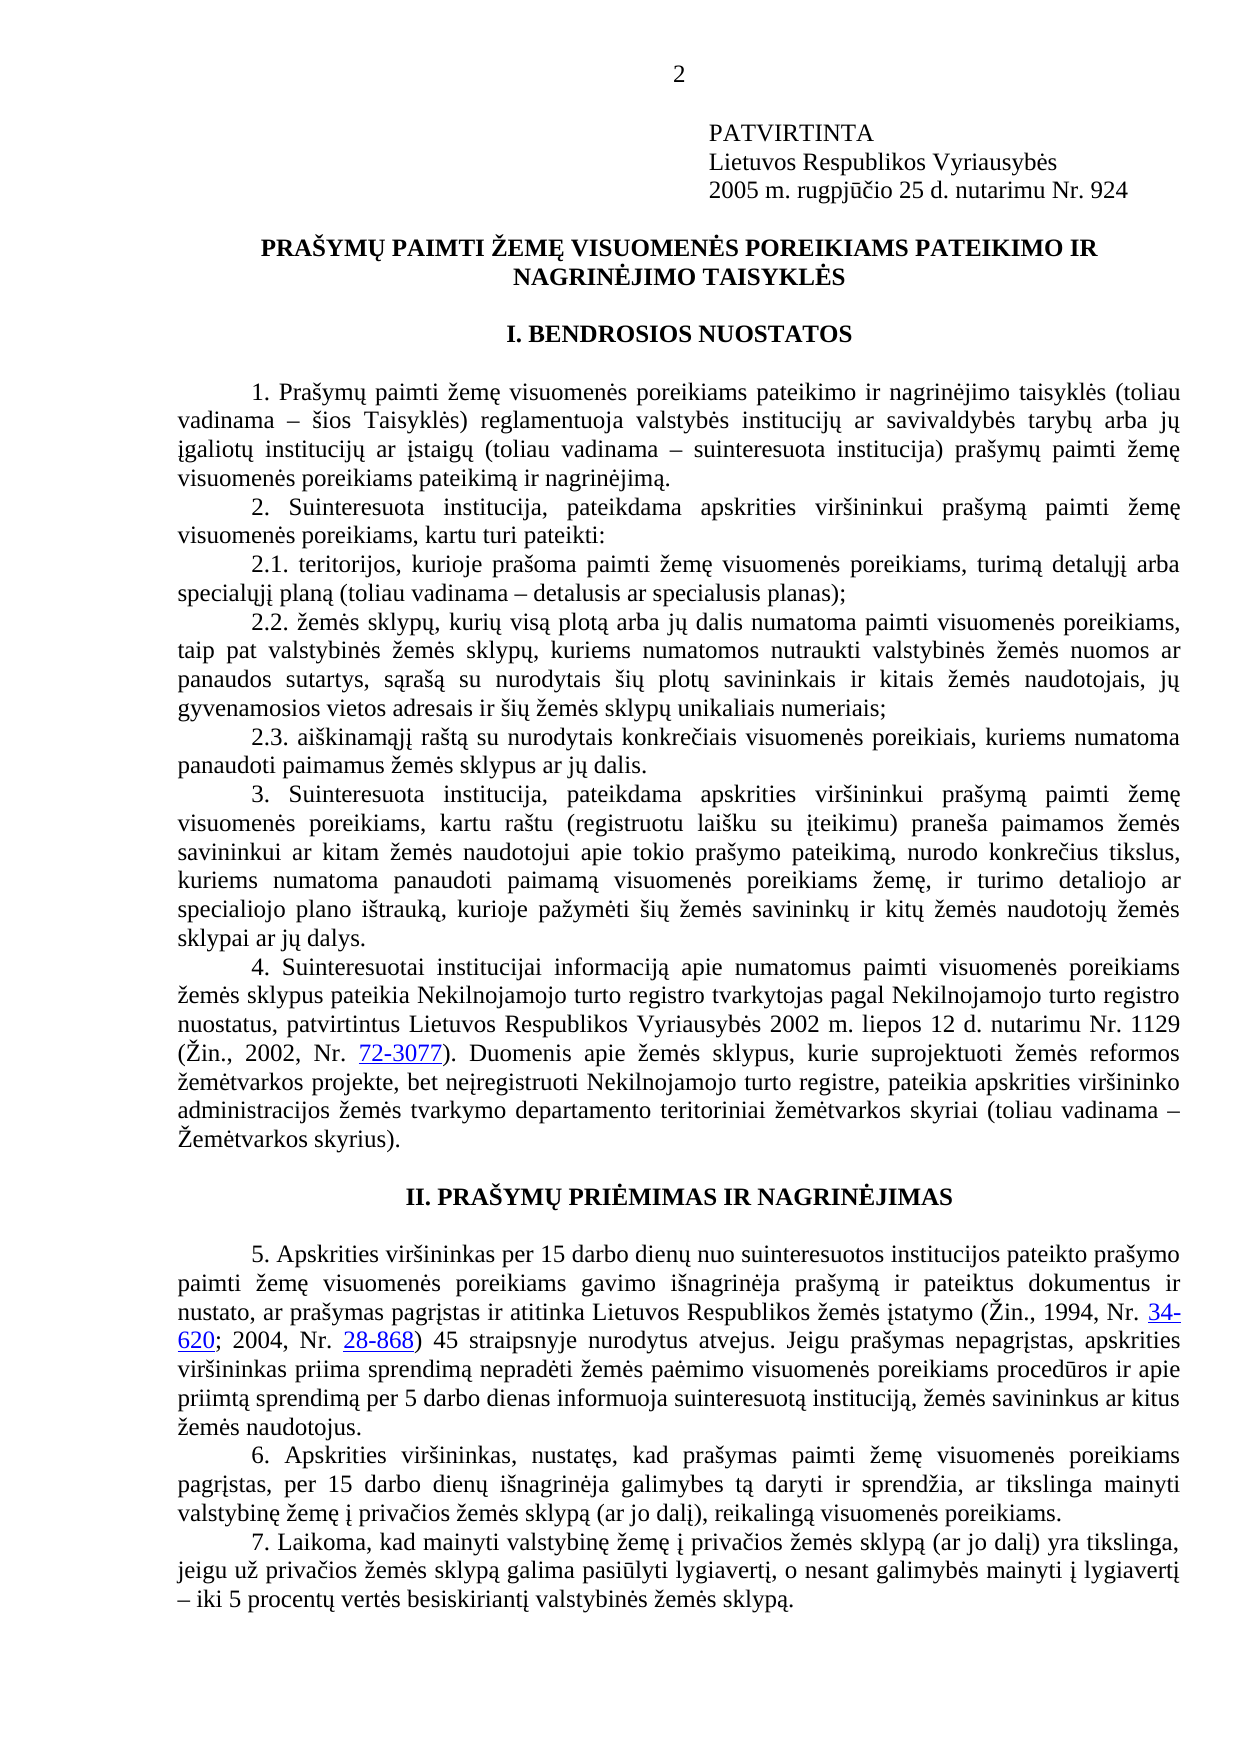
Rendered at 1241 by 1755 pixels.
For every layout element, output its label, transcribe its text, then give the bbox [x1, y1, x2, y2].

text 4. Suinteresuotai institucijai informaciją apie numatomus paimti visuomenės poreikiams žemės sklypus pateikia Nekilnojamojo turto registro tvarkytojas pagal Nekilnojamojo turto registro nuostatus, patvirtintus Lietuvos Respublikos Vyriausybės 2002 m. liepos 12 d. nutarimu Nr. 1129 (Žin., 2002, Nr. 72-3077). Duomenis apie žemės sklypus, kurie suprojektuoti žemės reformos žemėtvarkos projekte, bet neįregistruoti Nekilnojamojo turto registre, pateikia apskrities viršininko administracijos žemės tvarkymo departamento teritoriniai žemėtvarkos skyriai (toliau vadinama – Žemėtvarkos skyrius). [177, 952, 1181, 1153]
text 2. Suinteresuota institucija, pateikdama apskrities viršininkui prašymą paimti žemę visuomenės poreikiams, kartu turi pateikti: [177, 492, 1181, 549]
text Lietuvos Respublikos Vyriausybės [177, 147, 1181, 176]
text 7. Laikoma, kad mainyti valstybinę žemę į privačios žemės sklypą (ar jo dalį) yra tikslinga, jeigu už privačios žemės sklypą galima pasiūlyti lygiavertį, o nesant galimybės mainyti į lygiavertį – iki 5 procentų vertės besiskiriantį valstybinės žemės sklypą. [177, 1527, 1181, 1613]
text 2.2. žemės sklypų, kurių visą plotą arba jų dalis numatoma paimti visuomenės poreikiams, taip pat valstybinės žemės sklypų, kuriems numatomos nutraukti valstybinės žemės nuomos ar panaudos sutartys, sąrašą su nurodytais šių plotų savininkais ir kitais žemės naudotojais, jų gyvenamosios vietos adresais ir šių žemės sklypų unikaliais numeriais; [177, 607, 1181, 722]
text PRAŠYMŲ PAIMTI ŽEMĘ VISUOMENĖS POREIKIAMS PATEIKIMO IR [177, 233, 1181, 262]
text 6. Apskrities viršininkas, nustatęs, kad prašymas paimti žemę visuomenės poreikiams pagrįstas, per 15 darbo dienų išnagrinėja galimybes tą daryti ir sprendžia, ar tikslinga mainyti valstybinę žemę į privačios žemės sklypą (ar jo dalį), reikalingą visuomenės poreikiams. [177, 1441, 1181, 1527]
text PATVIRTINTA [709, 118, 1181, 147]
text NAGRINĖJIMO TAISYKLĖS [177, 262, 1181, 291]
text 2.3. aiškinamąjį raštą su nurodytais konkrečiais visuomenės poreikiais, kuriems numatoma panaudoti paimamus žemės sklypus ar jų dalis. [177, 722, 1181, 779]
text 5. Apskrities viršininkas per 15 darbo dienų nuo suinteresuotos institucijos pateikto prašymo paimti žemę visuomenės poreikiams gavimo išnagrinėja prašymą ir pateiktus dokumentus ir nustato, ar prašymas pagrįstas ir atitinka Lietuvos Respublikos žemės įstatymo (Žin., 1994, Nr. 34-620; 2004, Nr. 28-868) 45 straipsnyje nurodytus atvejus. Jeigu prašymas nepagrįstas, apskrities viršininkas priima sprendimą nepradėti žemės paėmimo visuomenės poreikiams procedūros ir apie priimtą sprendimą per 5 darbo dienas informuoja suinteresuotą instituciją, žemės savininkus ar kitus žemės naudotojus. [177, 1239, 1181, 1441]
text II. PRAŠYMŲ PRIĖMIMAS IR NAGRINĖJIMAS [177, 1182, 1181, 1211]
text I. BENDROSIOS NUOSTATOS [177, 319, 1181, 348]
text 3. Suinteresuota institucija, pateikdama apskrities viršininkui prašymą paimti žemę visuomenės poreikiams, kartu raštu (registruotu laišku su įteikimu) praneša paimamos žemės savininkui ar kitam žemės naudotojui apie tokio prašymo pateikimą, nurodo konkrečius tikslus, kuriems numatoma panaudoti paimamą visuomenės poreikiams žemę, ir turimo detaliojo ar specialiojo plano ištrauką, kurioje pažymėti šių žemės savininkų ir kitų žemės naudotojų žemės sklypai ar jų dalys. [177, 779, 1181, 952]
text 2.1. teritorijos, kurioje prašoma paimti žemę visuomenės poreikiams, turimą detalųjį arba specialųjį planą (toliau vadinama – detalusis ar specialusis planas); [177, 549, 1181, 607]
text 2005 m. rugpjūčio 25 d. nutarimu Nr. 924 [177, 176, 1181, 204]
text 1. Prašymų paimti žemę visuomenės poreikiams pateikimo ir nagrinėjimo taisyklės (toliau vadinama – šios Taisyklės) reglamentuoja valstybės institucijų ar savivaldybės tarybų arba jų įgaliotų institucijų ar įstaigų (toliau vadinama – suinteresuota institucija) prašymų paimti žemę visuomenės poreikiams pateikimą ir nagrinėjimą. [177, 377, 1181, 492]
